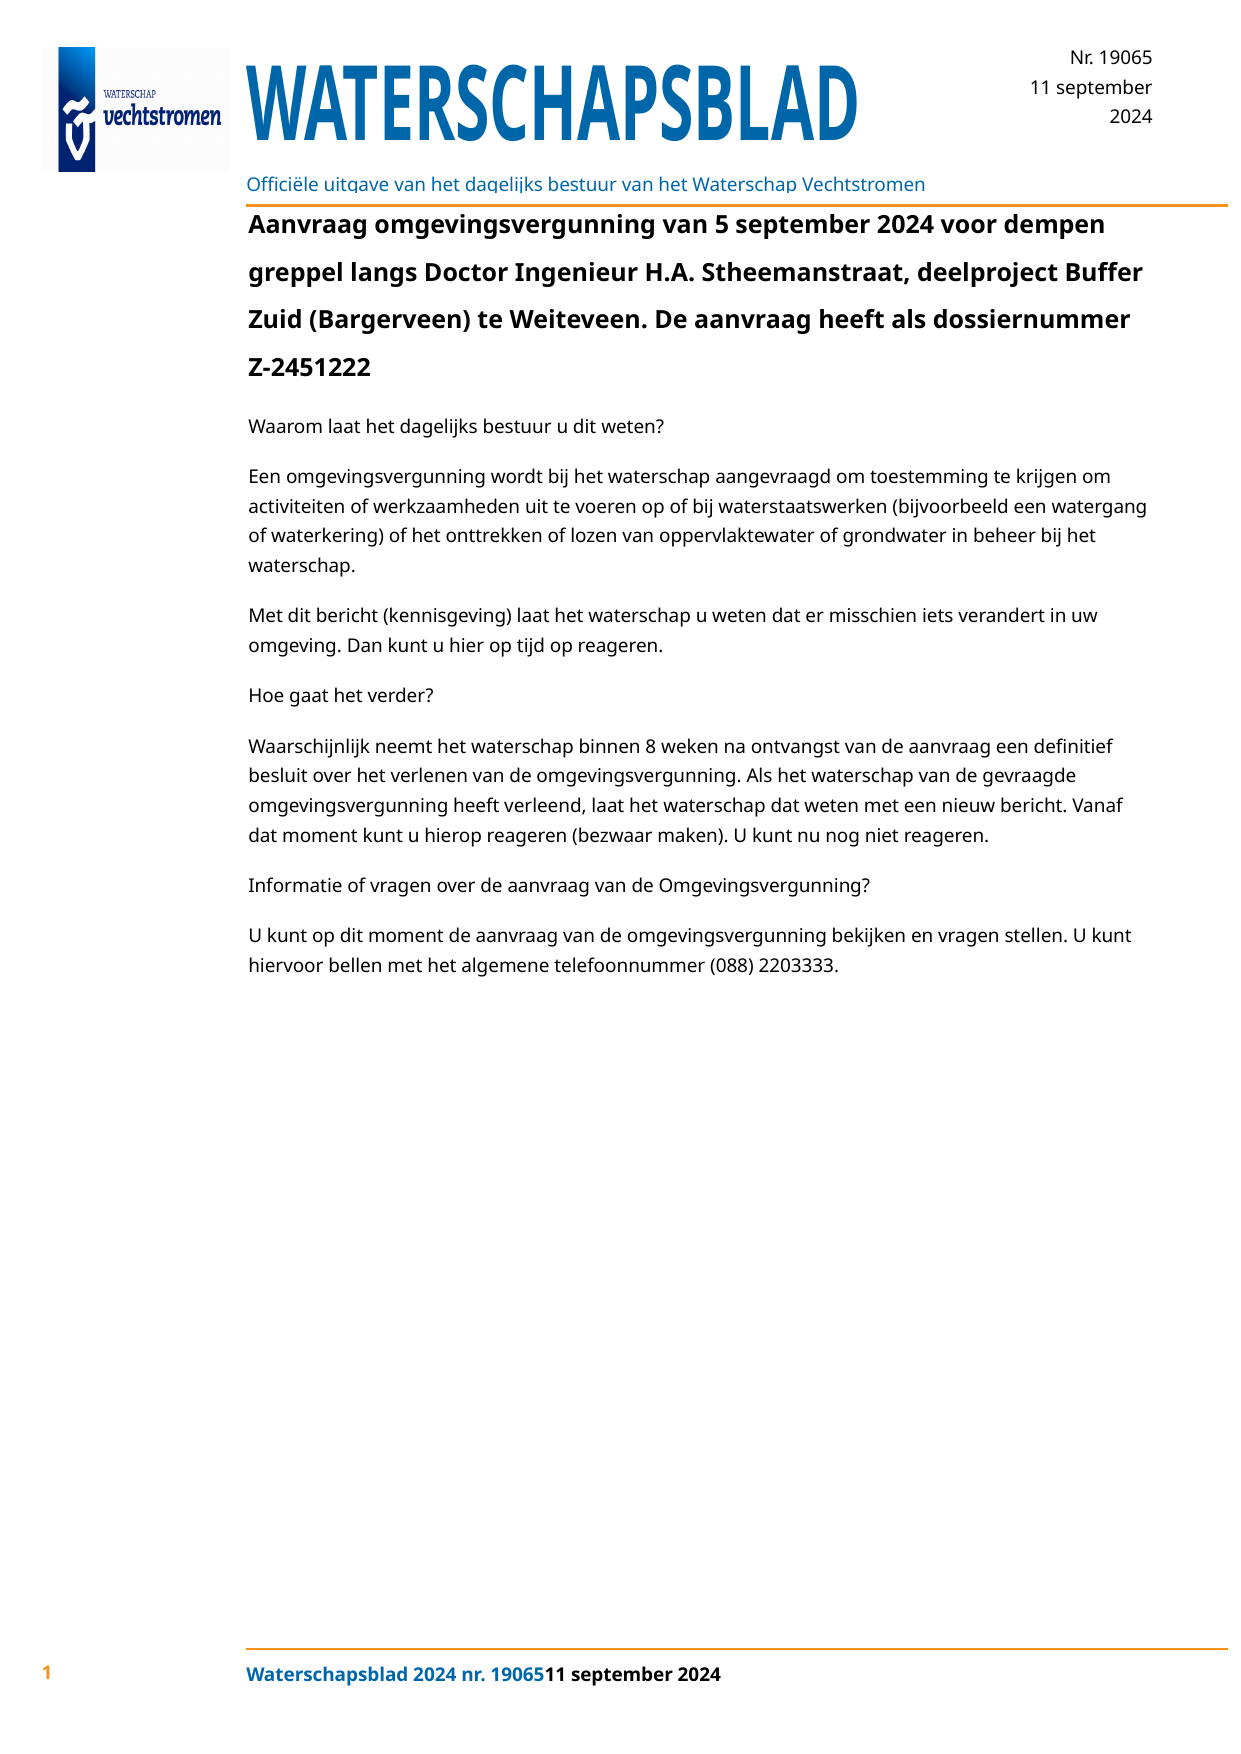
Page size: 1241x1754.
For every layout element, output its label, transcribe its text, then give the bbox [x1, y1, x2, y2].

picture [41, 47, 231, 172]
text Een omgevingsvergunning wordt bij het waterschap aangevraagd om toestemming te krijgen om activiteiten of werkzaamheden uit te voeren op of bij waterstaatswerken (bijvoorbeeld een watergang of waterkering) of het onttrekken of lozen van oppervlaktewater of grondwater in beheer bij het waterschap. [248, 463, 1152, 578]
text Hoe gaat het verder? [248, 683, 1152, 708]
text U kunt op dit moment de aanvraag van de omgevingsvergunning bekijken en vragen stellen. U kunt hiervoor bellen met het algemene telefoonnummer (088) 2203333. [248, 923, 1152, 978]
text Aanvraag omgevingsvergunning van 5 september 2024 voor dempen greppel langs Doctor Ingenieur H.A. Stheemanstraat, deelproject Buffer Zuid (Bargerveen) te Weiteveen. De aanvraag heeft als dossiernummer Z-2451222 [248, 207, 1152, 384]
text Met dit bericht (kennisgeving) laat het waterschap u weten dat er misschien iets verandert in uw omgeving. Dan kunt u hier op tijd op reageren. [248, 603, 1152, 658]
text Waarschijnlijk neemt het waterschap binnen 8 weken na ontvangst van de aanvraag een definitief besluit over het verlenen van de omgevingsvergunning. Als het waterschap van de gevraagde omgevingsvergunning heeft verleend, laat het waterschap dat weten met een nieuw bericht. Vanaf dat moment kunt u hierop reageren (bezwaar maken). U kunt nu nog niet reageren. [248, 733, 1152, 848]
text Informatie of vragen over de aanvraag van de Omgevingsvergunning? [248, 872, 1152, 898]
text Waarom laat het dagelijks bestuur u dit weten? [248, 413, 1152, 439]
